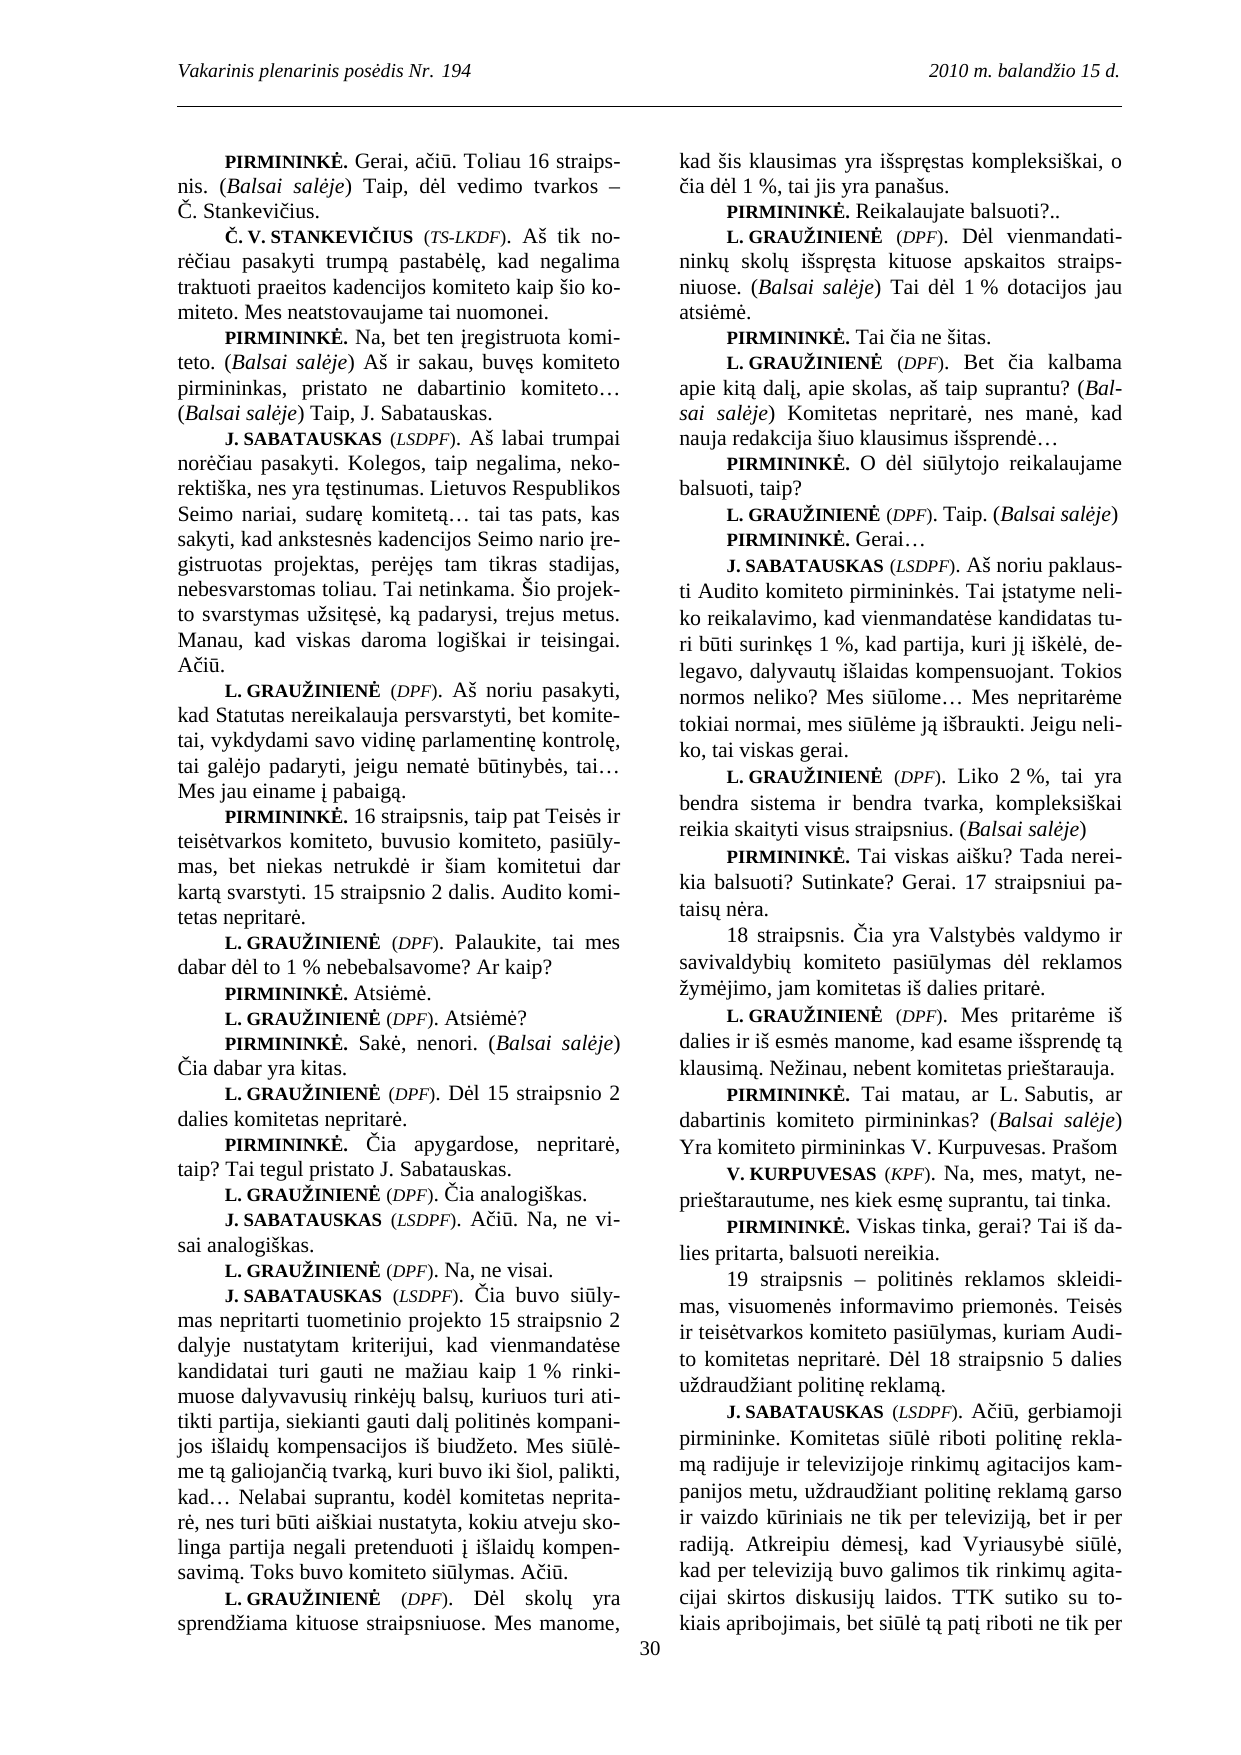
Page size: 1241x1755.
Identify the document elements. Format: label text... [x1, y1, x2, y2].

text L. GRAUŽINIENĖ (DPF). Čia ana­lo­giš­kas. [177, 1181, 620, 1206]
text PIRMININKĖ. Ge­rai… [679, 526, 1122, 551]
text PIRMININKĖ. Tai vis­kas aiš­ku? Ta­da ne­rei­kia bal­suo­ti? Su­tin­ka­te? Ge­rai. 17 straips­niui pa­tai­sų nė­ra. [679, 842, 1122, 921]
text PIRMININKĖ. Tai čia ne ši­tas. [679, 324, 1122, 349]
text L. GRAUŽINIENĖ (DPF). Pa­lau­ki­te, tai mes da­bar dėl to 1 % ne­be­bal­sa­vo­me? Ar kaip? [177, 929, 620, 979]
text J. SABATAUSKAS (LSDPF). Ačiū, ger­bia­mo­ji pir­mi­nin­ke. Ko­mi­te­tas siū­lė ri­bo­ti po­li­ti­nę re­kla­mą ra­di­ju­je ir te­le­vi­zi­jo­je rin­ki­mų agi­ta­ci­jos kam­pa­ni­jos me­tu, už­drau­džiant po­li­ti­nę re­kla­mą gar­so ir vaiz­do kū­ri­niais ne tik per te­le­vi­zi­ją, bet ir per ra­di­ją. At­krei­piu dė­me­sį, kad Vy­riau­sy­bė siū­lė, kad per te­le­vi­zi­ją bu­vo ga­li­mos tik rin­ki­mų agi­ta­ci­jai skir­tos dis­ku­si­jų lai­dos. TTK su­ti­ko su to­kiais ap­ri­bo­ji­mais, bet siū­lė tą pa­tį ri­bo­ti ne tik per [679, 1398, 1122, 1636]
text PIRMININKĖ. 16 straips­nis, taip pat Tei­sės ir tei­sėt­var­kos ko­mi­te­to, bu­vu­sio ko­mi­te­to, pa­siū­ly­mas, bet nie­kas ne­truk­dė ir šiam ko­mi­te­tui dar kar­tą svars­ty­ti. 15 straips­nio 2 da­lis. Au­di­to ko­mi­te­tas ne­pri­ta­rė. [177, 803, 620, 929]
text L. GRAUŽINIENĖ (DPF). Na, ne vi­sai. [177, 1257, 620, 1282]
text PIRMININKĖ. O dėl siū­ly­to­jo rei­ka­lau­ja­me bal­suo­ti, taip? [679, 450, 1122, 501]
text J. SABATAUSKAS (LSDPF). Čia bu­vo siū­ly­mas ne­pri­tar­ti tuo­me­ti­nio pro­jek­to 15 straips­nio 2 da­ly­je nu­sta­ty­tam kri­te­ri­jui, kad vien­man­da­tė­se kan­di­da­tai tu­ri gau­ti ne ma­žiau kaip 1 % rin­ki­muo­se da­ly­va­vu­sių rin­kė­jų bal­sų, ku­riuos tu­ri ati­tik­ti par­ti­ja, sie­kian­ti gau­ti da­lį po­li­ti­nės kom­pa­ni­jos iš­lai­dų kom­pen­sa­ci­jos iš biu­dže­to. Mes siū­lė­me tą ga­lio­jan­čią tvar­ką, ku­ri bu­vo iki šiol, pa­lik­ti, kad… Ne­la­bai su­pran­tu, ko­dėl ko­mi­te­tas ne­pri­ta­rė, nes tu­ri bū­ti aiš­kiai nu­sta­ty­ta, ko­kiu at­ve­ju sko­lin­ga par­ti­ja ne­ga­li pre­ten­duo­ti į iš­lai­dų kom­pen­sa­vi­mą. Toks bu­vo ko­mi­te­to siū­ly­mas. Ačiū. [177, 1282, 620, 1584]
text L. GRAUŽINIENĖ (DPF). At­si­ė­mė? [177, 1005, 620, 1030]
text PIRMININKĖ. Ge­rai, ačiū. To­liau 16 straips­nis. (Bal­sai sa­lė­je) Taip, dėl ve­di­mo tvar­kos – Č. Stan­ke­vi­čius. [177, 148, 620, 223]
text 19 straips­nis – po­li­ti­nės re­kla­mos sklei­di­mas, vi­suo­me­nės in­for­ma­vi­mo prie­mo­nės. Tei­sės ir tei­sėt­var­kos ko­mi­te­to pa­siū­ly­mas, ku­riam Au­di­to ko­mi­te­tas ne­pri­ta­rė. Dėl 18 straips­nio 5 da­lies už­drau­džiant po­li­ti­nę re­kla­mą. [679, 1265, 1122, 1398]
text PIRMININKĖ. At­si­ė­mė. [177, 979, 620, 1005]
text L. GRAUŽINIENĖ (DPF). Li­ko 2 %, tai yra ben­dra sis­te­ma ir ben­dra tvar­ka, kom­plek­siš­kai rei­kia skai­ty­ti vi­sus straips­nius. (Bal­sai sa­lė­je) [679, 763, 1122, 842]
text J. SABATAUSKAS (LSDPF). Aš la­bai trum­pai no­rė­čiau pa­sa­ky­ti. Ko­le­gos, taip ne­ga­li­ma, ne­ko­rek­tiš­ka, nes yra tęs­ti­nu­mas. Lie­tu­vos Res­pub­li­kos Sei­mo na­riai, su­da­rę ko­mi­te­tą… tai tas pats, kas sa­ky­ti, kad anks­tes­nės ka­den­ci­jos Sei­mo na­rio įre­gist­ruo­tas pro­jek­tas, per­ėjęs tam tik­ras sta­di­jas, ne­be­svars­to­mas to­liau. Tai ne­tin­ka­ma. Šio pro­jek­to svars­ty­mas už­si­tę­sė, ką pa­da­ry­si, tre­jus me­tus. Ma­nau, kad vis­kas da­ro­ma lo­giš­kai ir tei­sin­gai. Ačiū. [177, 425, 620, 677]
text L. GRAUŽINIENĖ (DPF). Aš no­riu pa­sa­ky­ti, kad Sta­tu­tas ne­rei­ka­lau­ja per­svars­ty­ti, bet ko­mi­te­tai, vyk­dy­da­mi sa­vo vi­di­nę par­la­men­ti­nę kon­tro­lę, tai ga­lė­jo pa­da­ry­ti, jei­gu ne­ma­tė bū­ti­ny­bės, tai… Mes jau ei­na­me į pa­bai­gą. [177, 677, 620, 803]
text PIRMININKĖ. Na, bet ten įre­gist­ruo­ta ko­mi­te­to. (Bal­sai sa­lė­je) Aš ir sa­kau, bu­vęs ko­mi­te­to pir­mi­nin­kas, pri­sta­to ne da­bar­ti­nio ko­mi­te­to… (Bal­sai sa­lė­je) Taip, J. Sa­ba­taus­kas. [177, 324, 620, 425]
text PIRMININKĖ. Vis­kas tin­ka, ge­rai? Tai iš da­lies pri­tar­ta, bal­suo­ti ne­rei­kia. [679, 1212, 1122, 1265]
text kad šis klau­si­mas yra iš­spręs­tas kom­plek­siš­kai, o čia dėl 1 %, tai jis yra pa­na­šus. [679, 148, 1122, 198]
text PIRMININKĖ. Sa­kė, ne­no­ri. (Bal­sai sa­lė­je) Čia da­bar yra ki­tas. [177, 1030, 620, 1080]
text V. KURPUVESAS (KPF). Na, mes, ma­tyt, ne­pri­eš­ta­rau­tu­me, nes kiek es­mę su­pran­tu, tai tin­ka. [679, 1159, 1122, 1212]
text PIRMININKĖ. Tai ma­tau, ar L. Sa­bu­tis, ar da­bar­ti­nis ko­mi­te­to pir­mi­nin­kas? (Bal­sai sa­lė­je) Yra ko­mi­te­to pir­mi­nin­kas V. Kur­pu­ve­sas. Pra­šom [679, 1080, 1122, 1159]
text L. GRAUŽINIENĖ (DPF). Dėl vien­man­da­ti­nin­kų sko­lų iš­spręs­ta ki­tuo­se ap­skai­tos straips­niuo­se. (Bal­sai sa­lė­je) Tai dėl 1 % do­ta­ci­jos jau at­si­ė­mė. [679, 223, 1122, 324]
text L. GRAUŽINIENĖ (DPF). Dėl sko­lų yra spren­džia­ma ki­tuo­se straips­niuo­se. Mes ma­no­me, [177, 1584, 620, 1635]
text L. GRAUŽINIENĖ (DPF). Taip. (Bal­sai sa­lė­je) [679, 501, 1122, 526]
text PIRMININKĖ. Čia apy­gar­do­se, ne­pri­ta­rė, taip? Tai te­gul pri­sta­to J. Sa­ba­taus­kas. [177, 1131, 620, 1181]
text Č. V. STANKEVIČIUS (TS-LKDF). Aš tik no­rėčiau pa­sa­ky­ti trum­pą pa­sta­bė­lę, kad ne­ga­li­ma trak­tuo­ti pra­ei­tos ka­den­ci­jos ko­mi­te­to kaip šio ko­mi­te­to. Mes ne­at­sto­vau­ja­me tai nuo­mo­nei. [177, 223, 620, 324]
text J. SABATAUSKAS (LSDPF). Ačiū. Na, ne vi­sai ana­lo­giš­kas. [177, 1206, 620, 1257]
text L. GRAUŽINIENĖ (DPF). Bet čia kal­ba­ma apie ki­tą da­lį, apie sko­las, aš taip su­pran­tu? (Bal­sai sa­lė­je) Ko­mi­te­tas ne­pri­ta­rė, nes ma­nė, kad nau­ja re­dak­ci­ja šiuo klau­si­mus iš­spren­dė… [679, 349, 1122, 450]
text L. GRAUŽINIENĖ (DPF). Dėl 15 straips­nio 2 da­lies ko­mi­te­tas ne­pri­ta­rė. [177, 1080, 620, 1131]
text L. GRAUŽINIENĖ (DPF). Mes pri­ta­rė­me iš da­lies ir iš es­mės ma­no­me, kad esa­me iš­spren­dę tą klau­si­mą. Ne­ži­nau, ne­bent ko­mi­te­tas prieš­ta­rau­ja. [679, 1001, 1122, 1080]
text J. SABATAUSKAS (LSDPF). Aš no­riu pa­klaus­ti Au­di­to ko­mi­te­to pir­mi­nin­kės. Tai įsta­ty­me ne­li­ko rei­ka­la­vi­mo, kad vien­man­da­tė­se kan­di­da­tas tu­ri bū­ti su­rin­kęs 1 %, kad par­ti­ja, ku­ri jį iš­kė­lė, de­le­ga­vo, da­ly­vau­tų iš­lai­das kom­pen­suo­jant. To­kios nor­mos ne­li­ko? Mes siū­lo­me… Mes ne­pri­ta­rė­me to­kiai nor­mai, mes siū­lė­me ją iš­brauk­ti. Jei­gu ne­li­ko, tai vis­kas ge­rai. [679, 551, 1122, 763]
text 18 straips­nis. Čia yra Vals­ty­bės val­dy­mo ir sa­vi­val­dy­bių ko­mi­te­to pa­siū­ly­mas dėl re­kla­mos žy­mė­ji­mo, jam ko­mi­te­tas iš da­lies pri­ta­rė. [679, 921, 1122, 1001]
text PIRMININKĖ. Rei­ka­lau­ja­te bal­suo­ti?.. [679, 198, 1122, 223]
